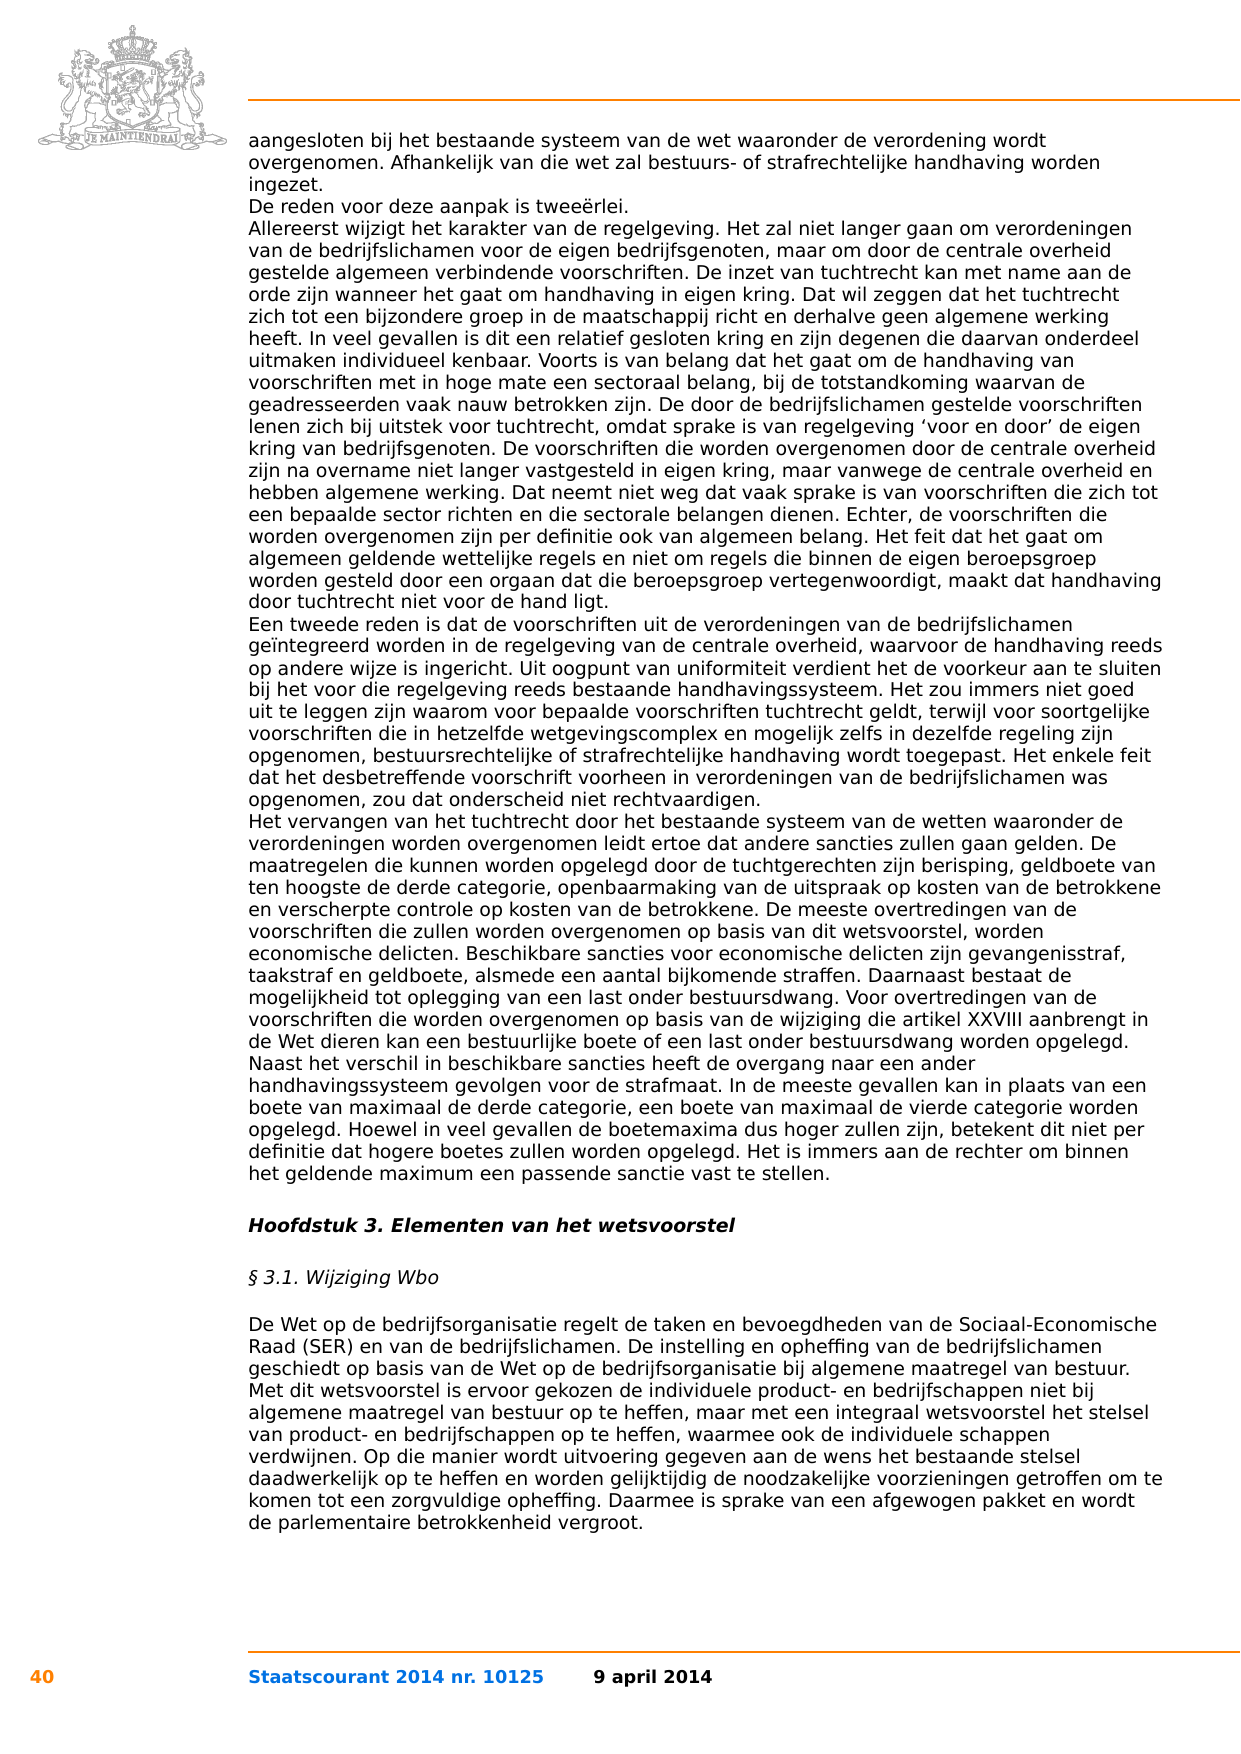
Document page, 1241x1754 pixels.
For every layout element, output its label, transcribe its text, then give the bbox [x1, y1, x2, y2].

subtitle § 3.1. Wijziging Wbo [248, 1267, 1163, 1289]
picture [38, 25, 227, 150]
text Een tweede reden is dat de voorschriften uit de verordeningen van de bedrijfslichamen geïntegreerd worden in de regelgeving van de centrale overheid, waarvoor de handhaving reeds op andere wijze is ingericht. Uit oogpunt van uniformiteit verdient het de voorkeur aan te sluiten bij het voor die regelgeving reeds bestaande handhavingssysteem. Het zou immers niet goed uit te leggen zijn waarom voor bepaalde voorschriften tuchtrecht geldt, terwijl voor soortgelijke voorschriften die in hetzelfde wetgevingscomplex en mogelijk zelfs in dezelfde regeling zijn opgenomen, bestuursrechtelijke of strafrechtelijke handhaving wordt toegepast. Het enkele feit dat het desbetreffende voorschrift voorheen in verordeningen van de bedrijfslichamen was opgenomen, zou dat onderscheid niet rechtvaardigen. [248, 613, 1163, 811]
subtitle Hoofdstuk 3. Elementen van het wetsvoorstel [248, 1215, 1163, 1237]
text De Wet op de bedrijfsorganisatie regelt de taken en bevoegdheden van de Sociaal-Economische Raad (SER) en van de bedrijfslichamen. De instelling en opheffing van de bedrijfslichamen geschiedt op basis van de Wet op de bedrijfsorganisatie bij algemene maatregel van bestuur. Met dit wetsvoorstel is ervoor gekozen de individuele product- en bedrijfschappen niet bij algemene maatregel van bestuur op te heffen, maar met een integraal wetsvoorstel het stelsel van product- en bedrijfschappen op te heffen, waarmee ook de individuele schappen verdwijnen. Op die manier wordt uitvoering gegeven aan de wens het bestaande stelsel daadwerkelijk op te heffen en worden gelijktijdig de noodzakelijke voorzieningen getroffen om te komen tot een zorgvuldige opheffing. Daarmee is sprake van een afgewogen pakket en wordt de parlementaire betrokkenheid vergroot. [248, 1314, 1163, 1534]
text De reden voor deze aanpak is tweeërlei. [248, 196, 1163, 218]
text Het vervangen van het tuchtrecht door het bestaande systeem van de wetten waaronder de verordeningen worden overgenomen leidt ertoe dat andere sancties zullen gaan gelden. De maatregelen die kunnen worden opgelegd door de tuchtgerechten zijn berisping, geldboete van ten hoogste de derde categorie, openbaarmaking van de uitspraak op kosten van de betrokkene en verscherpte controle op kosten van de betrokkene. De meeste overtredingen van de voorschriften die zullen worden overgenomen op basis van dit wetsvoorstel, worden economische delicten. Beschikbare sancties voor economische delicten zijn gevangenisstraf, taakstraf en geldboete, alsmede een aantal bijkomende straffen. Daarnaast bestaat de mogelijkheid tot oplegging van een last onder bestuursdwang. Voor overtredingen van de voorschriften die worden overgenomen op basis van de wijziging die artikel XXVIII aanbrengt in de Wet dieren kan een bestuurlijke boete of een last onder bestuursdwang worden opgelegd. [248, 811, 1163, 1053]
text Naast het verschil in beschikbare sancties heeft de overgang naar een ander handhavingssysteem gevolgen voor de strafmaat. In de meeste gevallen kan in plaats van een boete van maximaal de derde categorie, een boete van maximaal de vierde categorie worden opgelegd. Hoewel in veel gevallen de boetemaxima dus hoger zullen zijn, betekent dit niet per definitie dat hogere boetes zullen worden opgelegd. Het is immers aan de rechter om binnen het geldende maximum een passende sanctie vast te stellen. [248, 1053, 1163, 1185]
text Allereerst wijzigt het karakter van de regelgeving. Het zal niet langer gaan om verordeningen van de bedrijfslichamen voor de eigen bedrijfsgenoten, maar om door de centrale overheid gestelde algemeen verbindende voorschriften. De inzet van tuchtrecht kan met name aan de orde zijn wanneer het gaat om handhaving in eigen kring. Dat wil zeggen dat het tuchtrecht zich tot een bijzondere groep in de maatschappij richt en derhalve geen algemene werking heeft. In veel gevallen is dit een relatief gesloten kring en zijn degenen die daarvan onderdeel uitmaken individueel kenbaar. Voorts is van belang dat het gaat om de handhaving van voorschriften met in hoge mate een sectoraal belang, bij de totstandkoming waarvan de geadresseerden vaak nauw betrokken zijn. De door de bedrijfslichamen gestelde voorschriften lenen zich bij uitstek voor tuchtrecht, omdat sprake is van regelgeving ‘voor en door’ de eigen kring van bedrijfsgenoten. De voorschriften die worden overgenomen door de centrale overheid zijn na overname niet langer vastgesteld in eigen kring, maar vanwege de centrale overheid en hebben algemene werking. Dat neemt niet weg dat vaak sprake is van voorschriften die zich tot een bepaalde sector richten en die sectorale belangen dienen. Echter, de voorschriften die worden overgenomen zijn per definitie ook van algemeen belang. Het feit dat het gaat om algemeen geldende wettelijke regels en niet om regels die binnen de eigen beroepsgroep worden gesteld door een orgaan dat die beroepsgroep vertegenwoordigt, maakt dat handhaving door tuchtrecht niet voor de hand ligt. [248, 218, 1163, 613]
text aangesloten bij het bestaande systeem van de wet waaronder de verordening wordt overgenomen. Afhankelijk van die wet zal bestuurs- of strafrechtelijke handhaving worden ingezet. [248, 130, 1163, 196]
